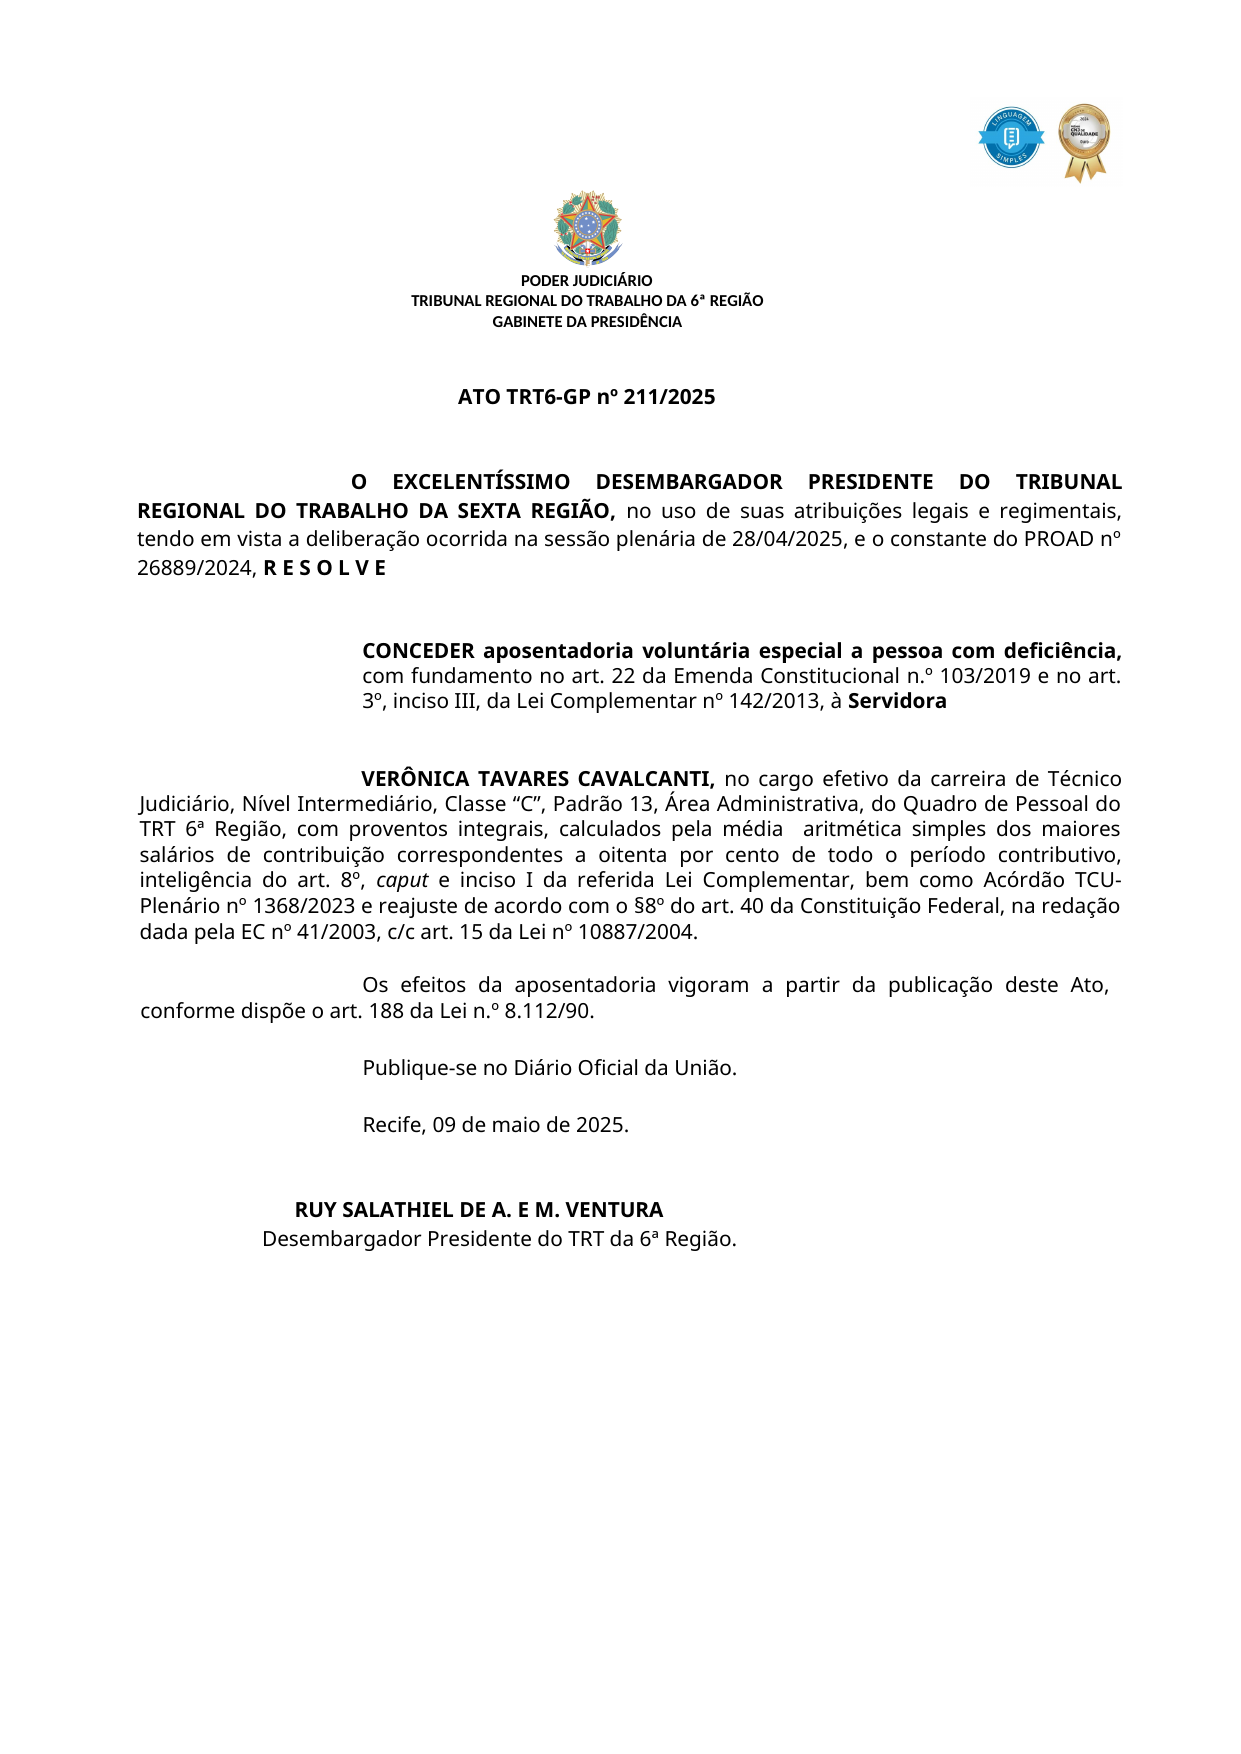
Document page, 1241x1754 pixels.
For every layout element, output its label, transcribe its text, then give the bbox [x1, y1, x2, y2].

text Desembargador Presidente do TRT da 6ª Região. [51, 1224, 1034, 1252]
picture [547, 187, 627, 271]
text Os efeitos da aposentadoria vigoram a partir da publicação deste Ato, conforme dispõe o art. 188 da Lei n.º 8.112/90. [140, 971, 1110, 1025]
picture [970, 97, 1123, 187]
text CONCEDER aposentadoria voluntária especial a pessoa com deficiência, com fundamento no art. 22 da Emenda Constitucional n.º 103/2019 e no art. 3º, inciso III, da Lei Complementar nº 142/2013, à Servidora [362, 638, 1123, 715]
text PODER JUDICIÁRIO [51, 270, 1123, 291]
text Publique-se no Diário Oficial da União. [139, 1053, 1034, 1082]
text TRIBUNAL REGIONAL DO TRABALHO DA 6ª REGIÃO [52, 291, 1123, 311]
text ATO TRT6-GP nº 211/2025 [139, 382, 1034, 411]
text RUY SALATHIEL DE A. E M. VENTURA [51, 1195, 1034, 1224]
text VERÔNICA TAVARES CAVALCANTI, no cargo efetivo da carreira de Técnico Judiciário, Nível Intermediário, Classe “C”, Padrão 13, Área Administrativa, do Quadro de Pessoal do TRT 6ª Região, com proventos integrais, calculados pela média aritmética simples dos maiores salários de contribuição correspondentes a oitenta por cento de todo o período contributivo, inteligência do art. 8º, caput e inciso I da referida Lei Complementar, bem como Acórdão TCU-Plenário nº 1368/2023 e reajuste de acordo com o §8º do art. 40 da Constituição Federal, na redação dada pela EC nº 41/2003, c/c art. 15 da Lei nº 10887/2004. [139, 766, 1123, 945]
text GABINETE DA PRESIDÊNCIA [52, 311, 1123, 331]
text Gbinete [51, 331, 1123, 352]
text Recife, 09 de maio de 2025. [139, 1110, 1034, 1138]
text O EXCELENTÍSSIMO DESEMBARGADOR PRESIDENTE DO TRIBUNAL REGIONAL DO TRABALHO DA SEXTA REGIÃO, no uso de suas atribuições legais e regimentais, tendo em vista a deliberação ocorrida na sessão plenária de 28/04/2025, e o constante do PROAD nº 26889/2024, R E S O L V E [137, 467, 1123, 581]
